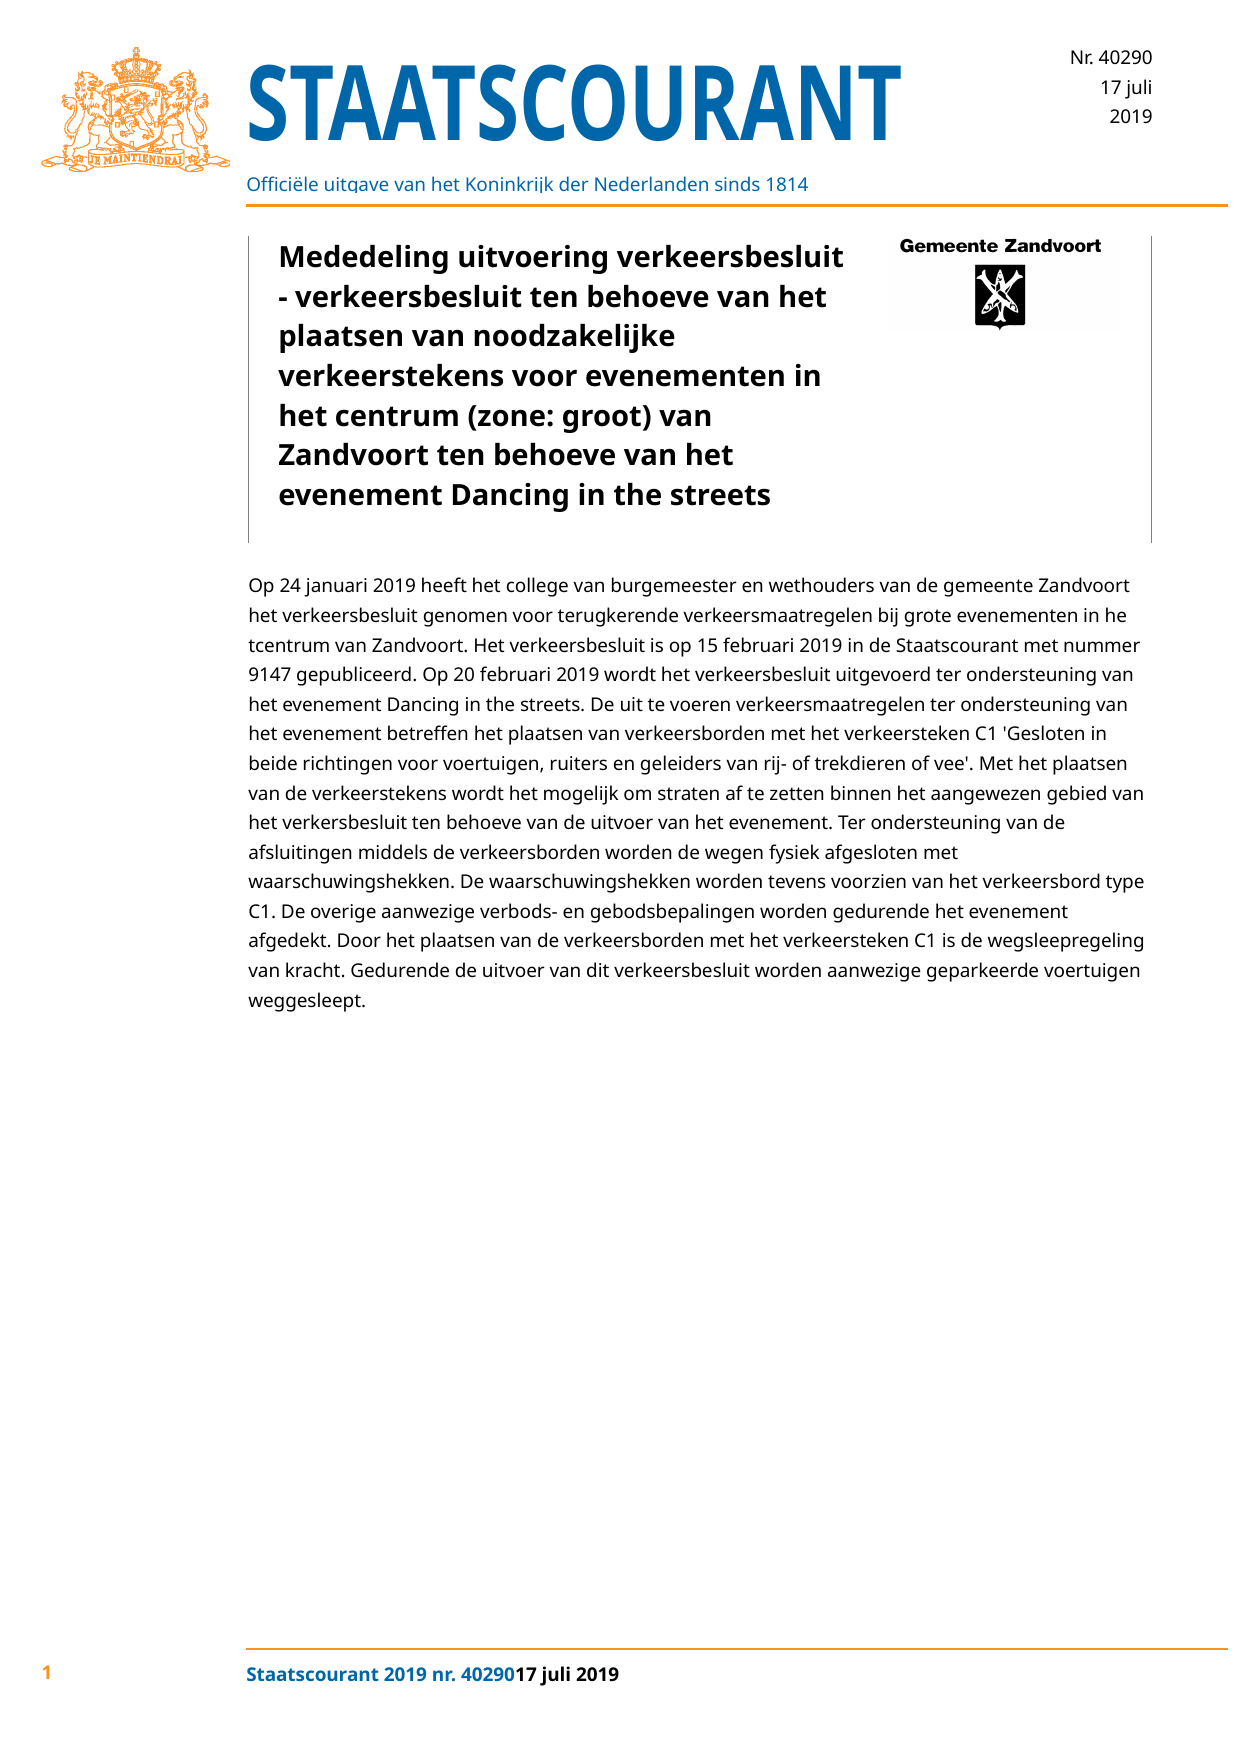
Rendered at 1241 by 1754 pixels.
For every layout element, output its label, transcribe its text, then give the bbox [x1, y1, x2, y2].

table_header [850, 236, 1151, 543]
picture [882, 236, 1119, 331]
picture [41, 47, 231, 172]
text Op 24 januari 2019 heeft het college van burgemeester en wethouders van de gemeente Zandvoort het verkeersbesluit genomen voor terugkerende verkeersmaatregelen bij grote evenementen in he tcentrum van Zandvoort. Het verkeersbesluit is op 15 februari 2019 in de Staatscourant met nummer 9147 gepubliceerd. Op 20 februari 2019 wordt het verkeersbesluit uitgevoerd ter ondersteuning van het evenement Dancing in the streets. De uit te voeren verkeersmaatregelen ter ondersteuning van het evenement betreffen het plaatsen van verkeersborden met het verkeersteken C1 'Gesloten in beide richtingen voor voertuigen, ruiters en geleiders van rij- of trekdieren of vee'. Met het plaatsen van de verkeerstekens wordt het mogelijk om straten af te zetten binnen het aangewezen gebied van het verkersbesluit ten behoeve van de uitvoer van het evenement. Ter ondersteuning van de afsluitingen middels de verkeersborden worden de wegen fysiek afgesloten met waarschuwingshekken. De waarschuwingshekken worden tevens voorzien van het verkeersbord type C1. De overige aanwezige verbods- en gebodsbepalingen worden gedurende het evenement afgedekt. Door het plaatsen van de verkeersborden met het verkeersteken C1 is de wegsleepregeling van kracht. Gedurende de uitvoer van dit verkeersbesluit worden aanwezige geparkeerde voertuigen weggesleept. [248, 573, 1152, 1013]
table_header Mededeling uitvoering verkeersbesluit - verkeersbesluit ten behoeve van het plaatsen van noodzakelijke verkeerstekens voor evenementen in het centrum (zone: groot) van Zandvoort ten behoeve van het evenement Dancing in the streets [249, 236, 850, 543]
